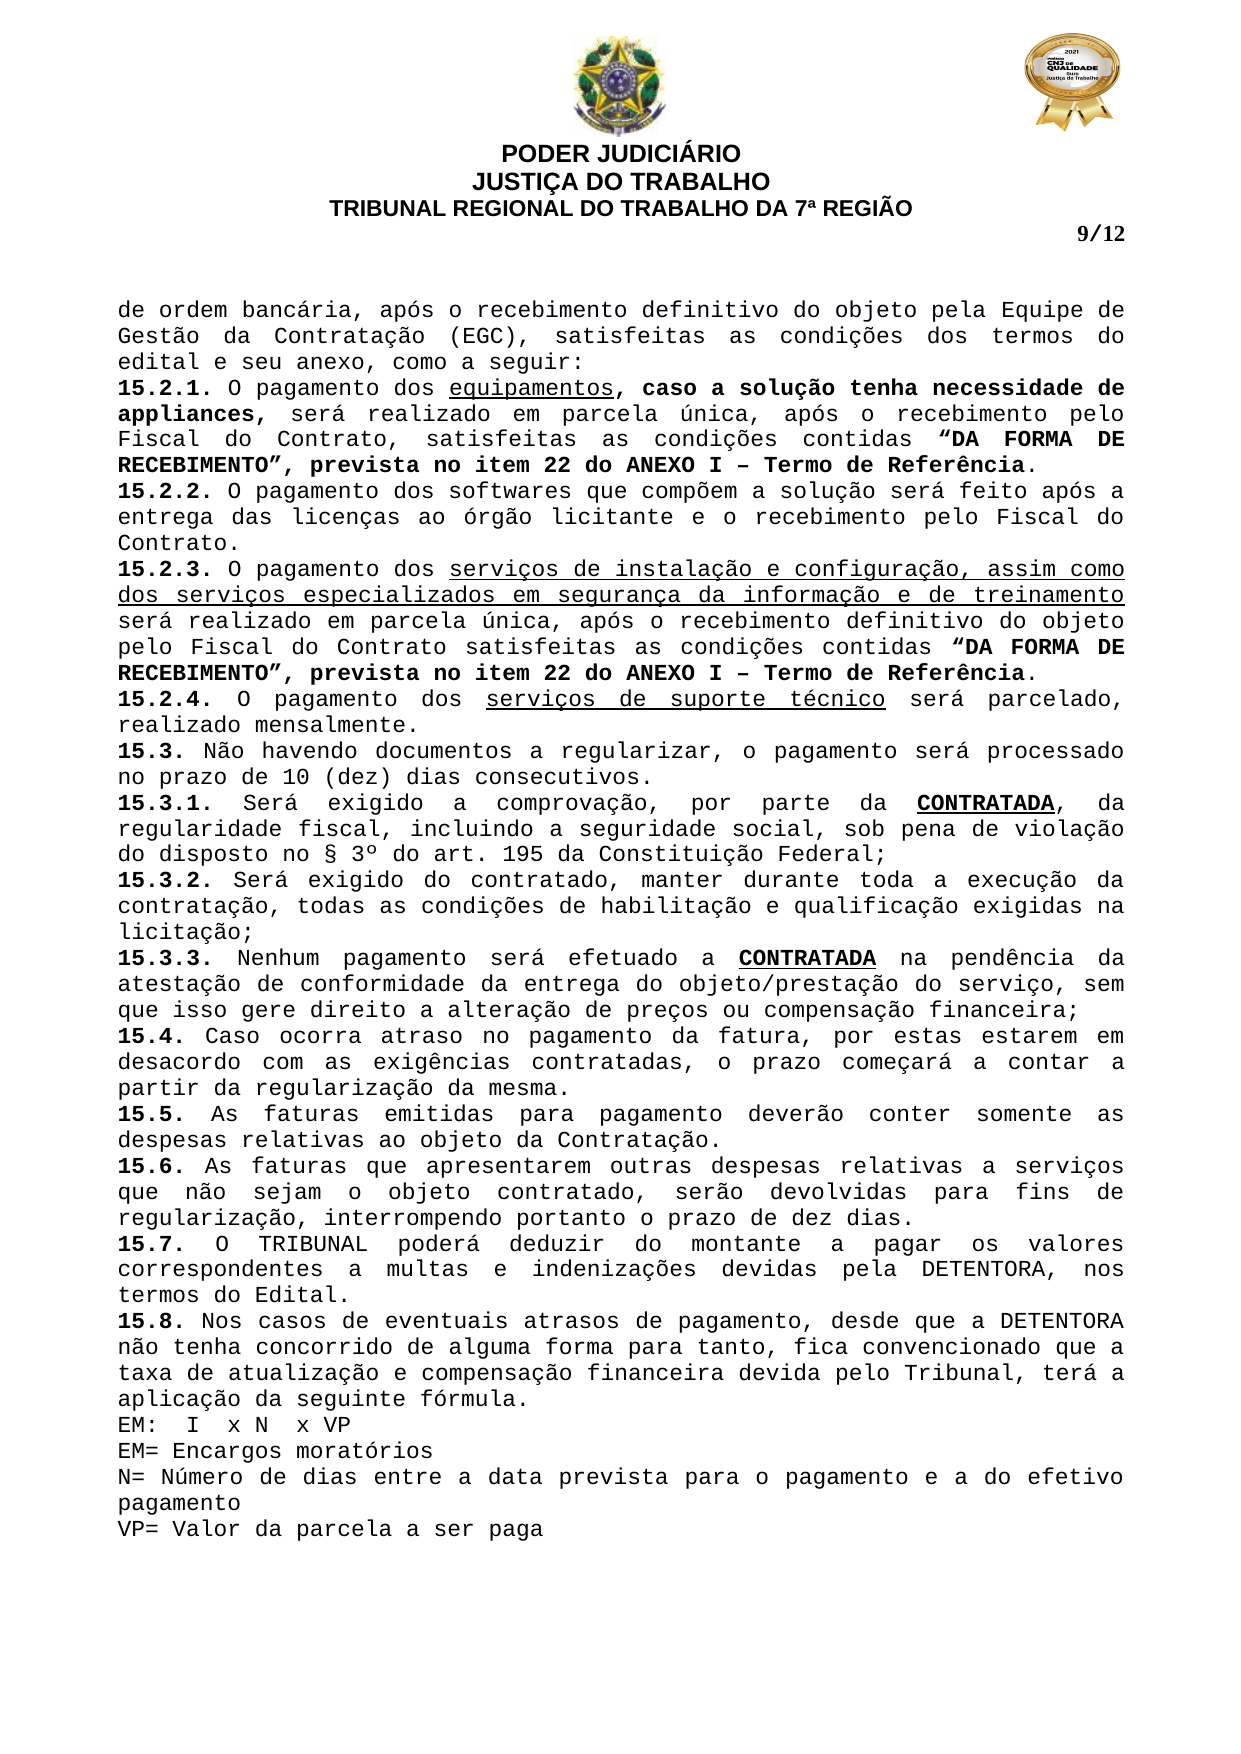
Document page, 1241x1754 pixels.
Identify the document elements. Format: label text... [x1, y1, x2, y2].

text será realizado em parcela única, após o recebimento definitivo do objeto pelo Fiscal do Contrato satisfeitas as condições contidas “DA FORMA DE RECEBIMENTO”, prevista no item 22 do ANEXO I – Termo de Referência. [117, 605, 1125, 687]
picture [573, 36, 666, 137]
text 15.8. Nos casos de eventuais atrasos de pagamento, desde que a DETENTORA não tenha concorrido de alguma forma para tanto, fica convencionado que a taxa de atualização e compensação financeira devida pelo Tribunal, terá a aplicação da seguinte fórmula. [117, 1310, 1125, 1413]
text 15.3.2. Será exigido do contratado, manter durante toda a execução da contratação, todas as condições de habilitação e qualificação exigidas na licitação; [117, 869, 1125, 947]
text 15.2.1. O pagamento dos equipamentos, caso a solução tenha necessidade de appliances, será realizado em parcela única, após o recebimento pelo Fiscal do Contrato, satisfeitas as condições contidas “DA FORMA DE RECEBIMENTO”, prevista no item 22 do ANEXO I – Termo de Referência. [117, 376, 1125, 480]
text EM= Encargos moratórios [117, 1439, 1125, 1465]
text 15.6. As faturas que apresentarem outras despesas relativas a serviços que não sejam o objeto contratado, serão devolvidas para fins de regularização, interrompendo portanto o prazo de dez dias. [117, 1154, 1125, 1232]
text de ordem bancária, após o recebimento definitivo do objeto pela Equipe de Gestão da Contratação (EGC), satisfeitas as condições dos termos do edital e seu anexo, como a seguir: [117, 298, 1125, 376]
text 15.7. O TRIBUNAL poderá deduzir do montante a pagar os valores correspondentes a multas e indenizações devidas pela DETENTORA, nos termos do Edital. [117, 1232, 1125, 1310]
text 15.3. Não havendo documentos a regularizar, o pagamento será processado no prazo de 10 (dez) dias consecutivos. [117, 739, 1125, 791]
text 15.5. As faturas emitidas para pagamento deverão conter somente as despesas relativas ao objeto da Contratação. [117, 1102, 1125, 1154]
text N= Número de dias entre a data prevista para o pagamento e a do efetivo pagamento [117, 1465, 1125, 1517]
text VP= Valor da parcela a ser paga [117, 1517, 1125, 1543]
text EM: I x N x VP [117, 1413, 1125, 1439]
text 15.2.4. O pagamento dos serviços de suporte técnico será parcelado, realizado mensalmente. [117, 687, 1125, 739]
text 15.3.1. Será exigido a comprovação, por parte da CONTRATADA, da regularidade fiscal, incluindo a seguridade social, sob pena de violação do disposto no § 3º do art. 195 da Constituição Federal; [117, 791, 1125, 869]
picture [1024, 33, 1121, 132]
text 15.3.3. Nenhum pagamento será efetuado a CONTRATADA na pendência da atestação de conformidade da entrega do objeto/prestação do serviço, sem que isso gere direito a alteração de preços ou compensação financeira; [117, 947, 1125, 1024]
text 15.2.3. O pagamento dos serviços de instalação e configuração, assim como dos serviços especializados em segurança da informação e de treinamento [117, 557, 1125, 604]
text 15.2.2. O pagamento dos softwares que compõem a solução será feito após a entrega das licenças ao órgão licitante e o recebimento pelo Fiscal do Contrato. [117, 480, 1125, 557]
text 15.4. Caso ocorra atraso no pagamento da fatura, por estas estarem em desacordo com as exigências contratadas, o prazo começará a contar a partir da regularização da mesma. [117, 1024, 1125, 1102]
